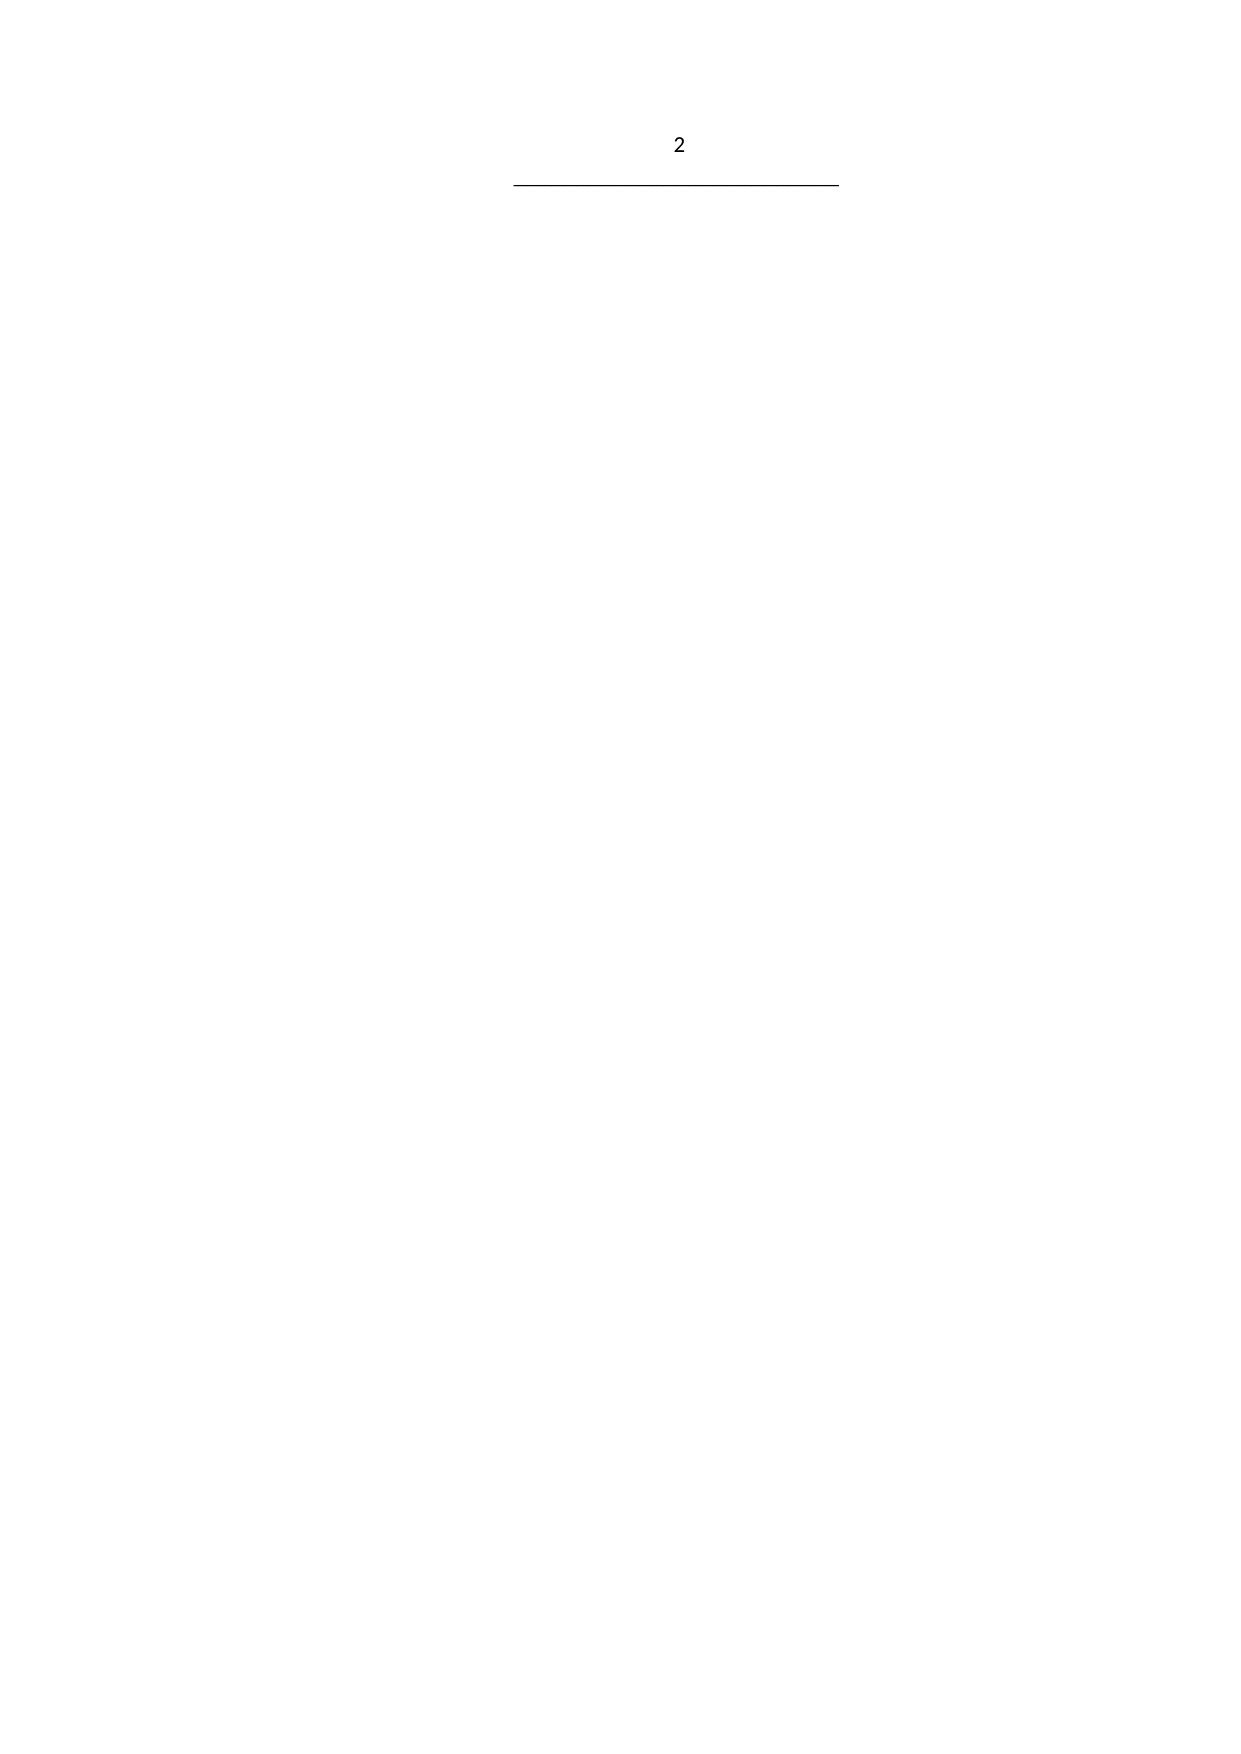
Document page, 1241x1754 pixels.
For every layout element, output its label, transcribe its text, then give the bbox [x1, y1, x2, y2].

text __________________________ [177, 160, 1181, 188]
